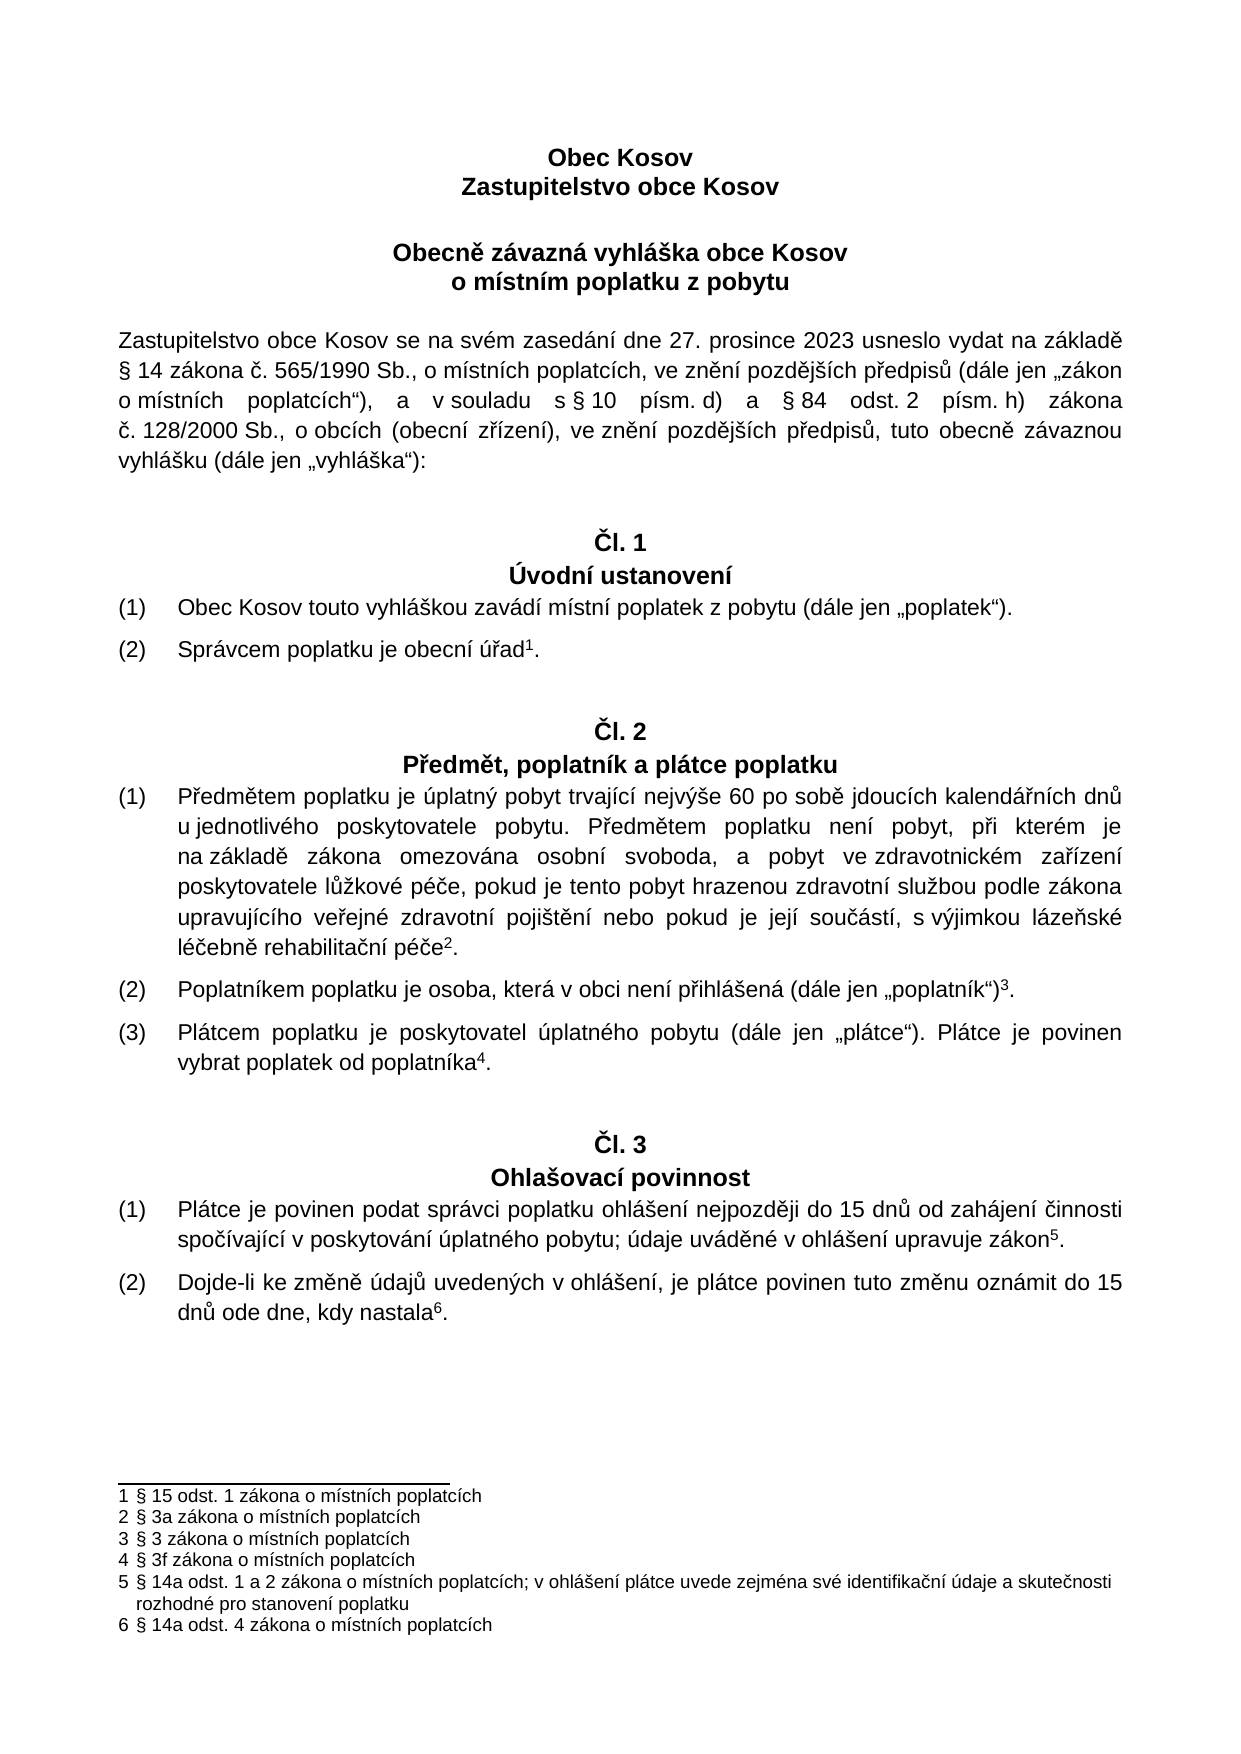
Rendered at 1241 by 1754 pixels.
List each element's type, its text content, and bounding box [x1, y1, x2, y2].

list Předmětem poplatku je úplatný pobyt trvající nejvýše 60 po sobě jdoucích kalendářních dnů u jednotlivého poskytovatele pobytu. Předmětem poplatku není pobyt, při kterém je na základě zákona omezována osobní svoboda, a pobyt ve zdravotnickém zařízení poskytovatele lůžkové péče, pokud je tento pobyt hrazenou zdravotní službou podle zákona upravujícího veřejné zdravotní pojištění nebo pokud je její součástí, s výjimkou lázeňské léčebně rehabilitační péče. [118, 783, 1122, 960]
text Obec Kosov Zastupitelstvo obce Kosov [118, 143, 1122, 201]
list Poplatníkem poplatku je osoba, která v obci není přihlášená (dále jen „poplatník“). [118, 976, 1122, 1003]
list Správcem poplatku je obecní úřad. [118, 636, 1122, 663]
subtitle Obecně závazná vyhláška obce Kosov o místním poplatku z pobytu [118, 238, 1122, 295]
list § 3a zákona o místních poplatcích [118, 1506, 1122, 1528]
list Dojde-li ke změně údajů uvedených v ohlášení, je plátce povinen tuto změnu oznámit do 15 dnů ode dne, kdy nastala. [118, 1268, 1122, 1325]
list Obec Kosov touto vyhláškou zavádí místní poplatek z pobytu (dále jen „poplatek“). [118, 594, 1122, 620]
list § 14a odst. 1 a 2 zákona o místních poplatcích; v ohlášení plátce uvede zejména své identifikační údaje a skutečnosti rozhodné pro stanovení poplatku [118, 1571, 1122, 1614]
list Plátcem poplatku je poskytovatel úplatného pobytu (dále jen „plátce“). Plátce je povinen vybrat poplatek od poplatníka. [118, 1019, 1122, 1076]
list § 3 zákona o místních poplatcích [118, 1528, 1122, 1549]
subtitle Čl. 1 Úvodní ustanovení [118, 528, 1122, 589]
subtitle Čl. 2 Předmět, poplatník a plátce poplatku [118, 717, 1122, 778]
list § 3f zákona o místních poplatcích [118, 1549, 1122, 1571]
subtitle Čl. 3 Ohlašovací povinnost [118, 1129, 1122, 1191]
list Plátce je povinen podat správci poplatku ohlášení nejpozději do 15 dnů od zahájení činnosti spočívající v poskytování úplatného pobytu; údaje uváděné v ohlášení upravuje zákon. [118, 1196, 1122, 1252]
list § 14a odst. 4 zákona o místních poplatcích [118, 1614, 1122, 1635]
text Zastupitelstvo obce Kosov se na svém zasedání dne 27. prosince 2023 usneslo vydat na základě § 14 zákona č. 565/1990 Sb., o místních poplatcích, ve znění pozdějších předpisů (dále jen „zákon o místních poplatcích“), a v souladu s § 10 písm. d) a § 84 odst. 2 písm. h) zákona č. 128/2000 Sb., o obcích (obecní zřízení), ve znění pozdějších předpisů, tuto obecně závaznou vyhlášku (dále jen „vyhláška“): [118, 327, 1122, 474]
list § 15 odst. 1 zákona o místních poplatcích [118, 1484, 1122, 1506]
